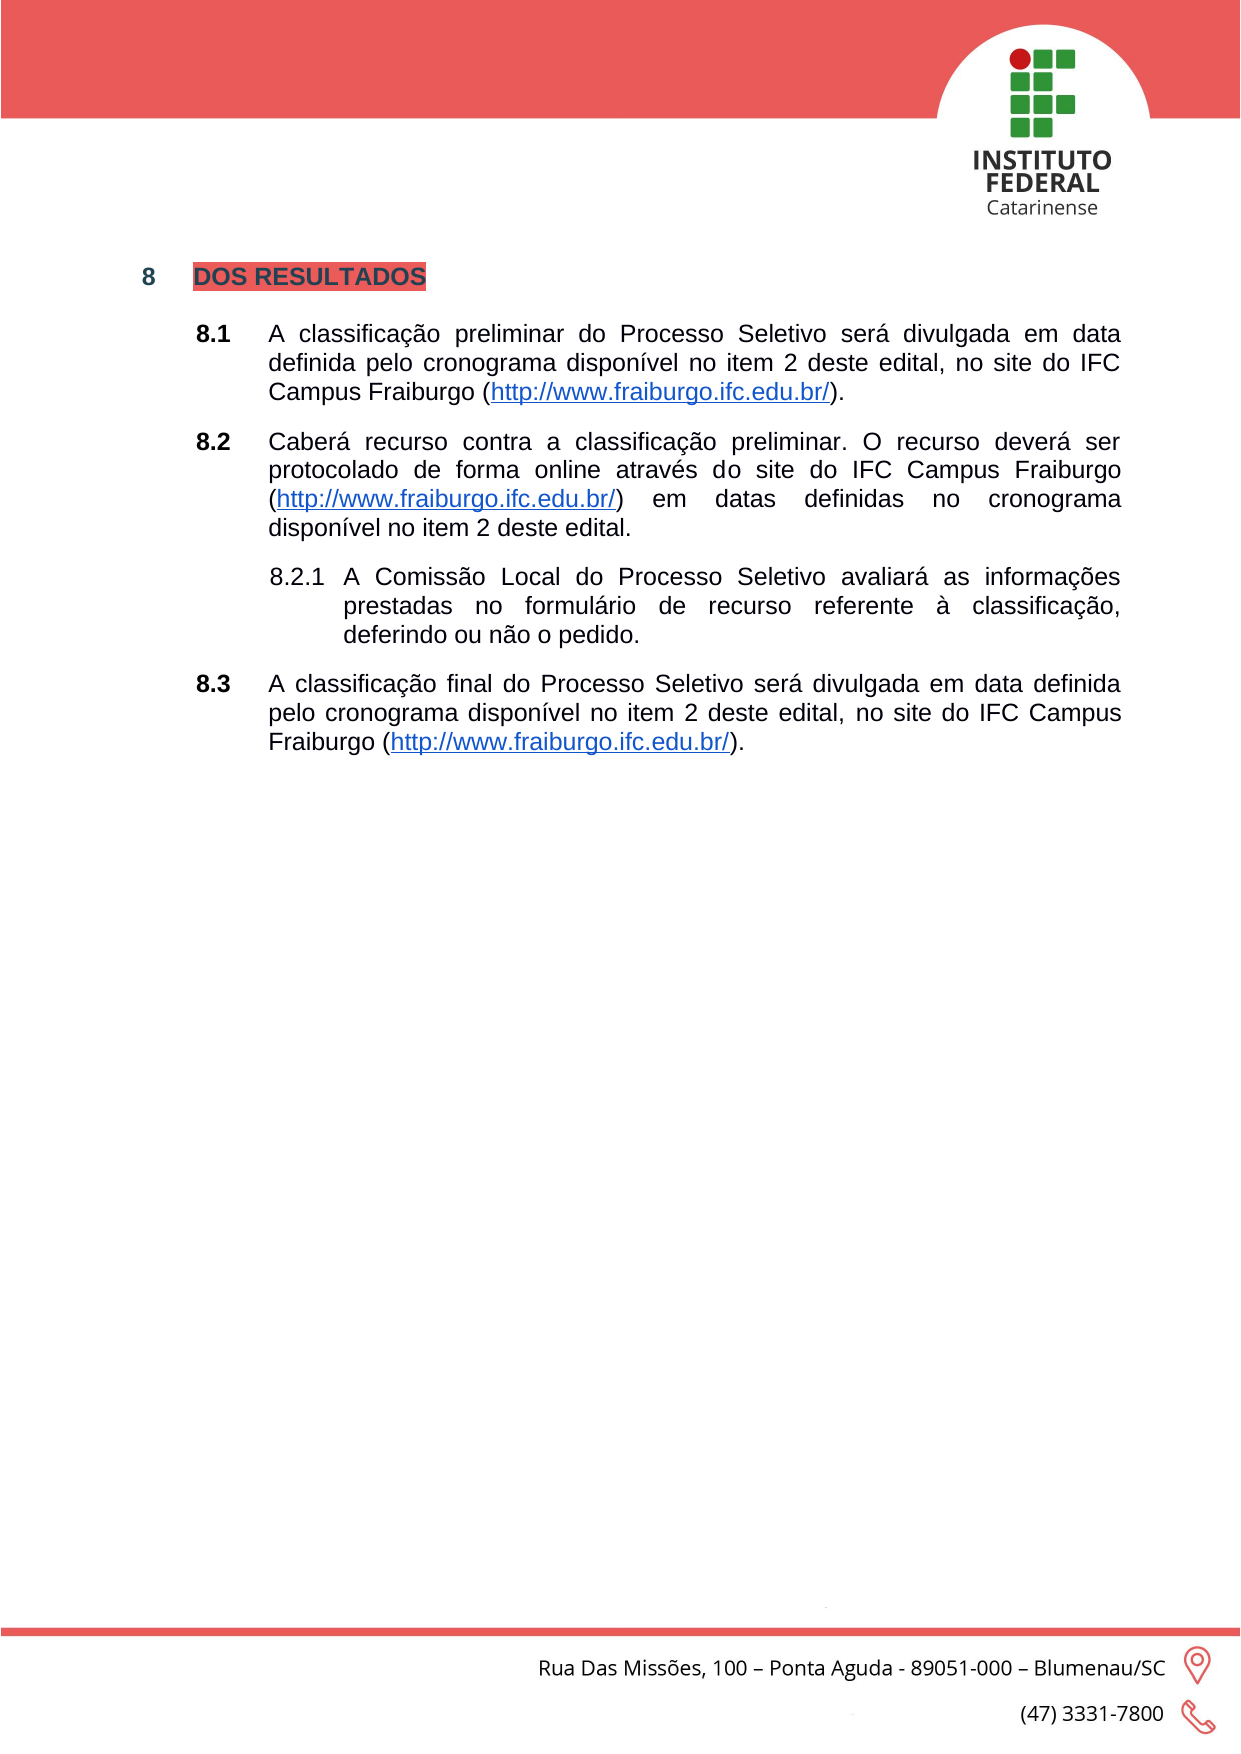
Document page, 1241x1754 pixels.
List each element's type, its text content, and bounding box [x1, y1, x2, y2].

list A Comissão Local do Processo Seletivo avaliará as informações prestadas no formulário de recurso referente à classificação, deferindo ou não o pedido. [325, 562, 1122, 648]
list Caberá recurso contra a classificação preliminar. O recurso deverá ser protocolado de forma online através do site do IFC Campus Fraiburgo (http://www.fraiburgo.ifc.edu.br/) em datas definidas no cronograma disponível no item 2 deste edital. [231, 426, 1122, 541]
picture [1, 1607, 1241, 1747]
picture [1, 0, 1241, 244]
list A classificação final do Processo Seletivo será divulgada em data definida pelo cronograma disponível no item 2 deste edital, no site do IFC Campus Fraiburgo (http://www.fraiburgo.ifc.edu.br/). [231, 669, 1122, 756]
list DOS RESULTADOS [156, 262, 1122, 291]
list A classificação preliminar do Processo Seletivo será divulgada em data definida pelo cronograma disponível no item 2 deste edital, no site do IFC Campus Fraiburgo (http://www.fraiburgo.ifc.edu.br/). [231, 319, 1122, 406]
